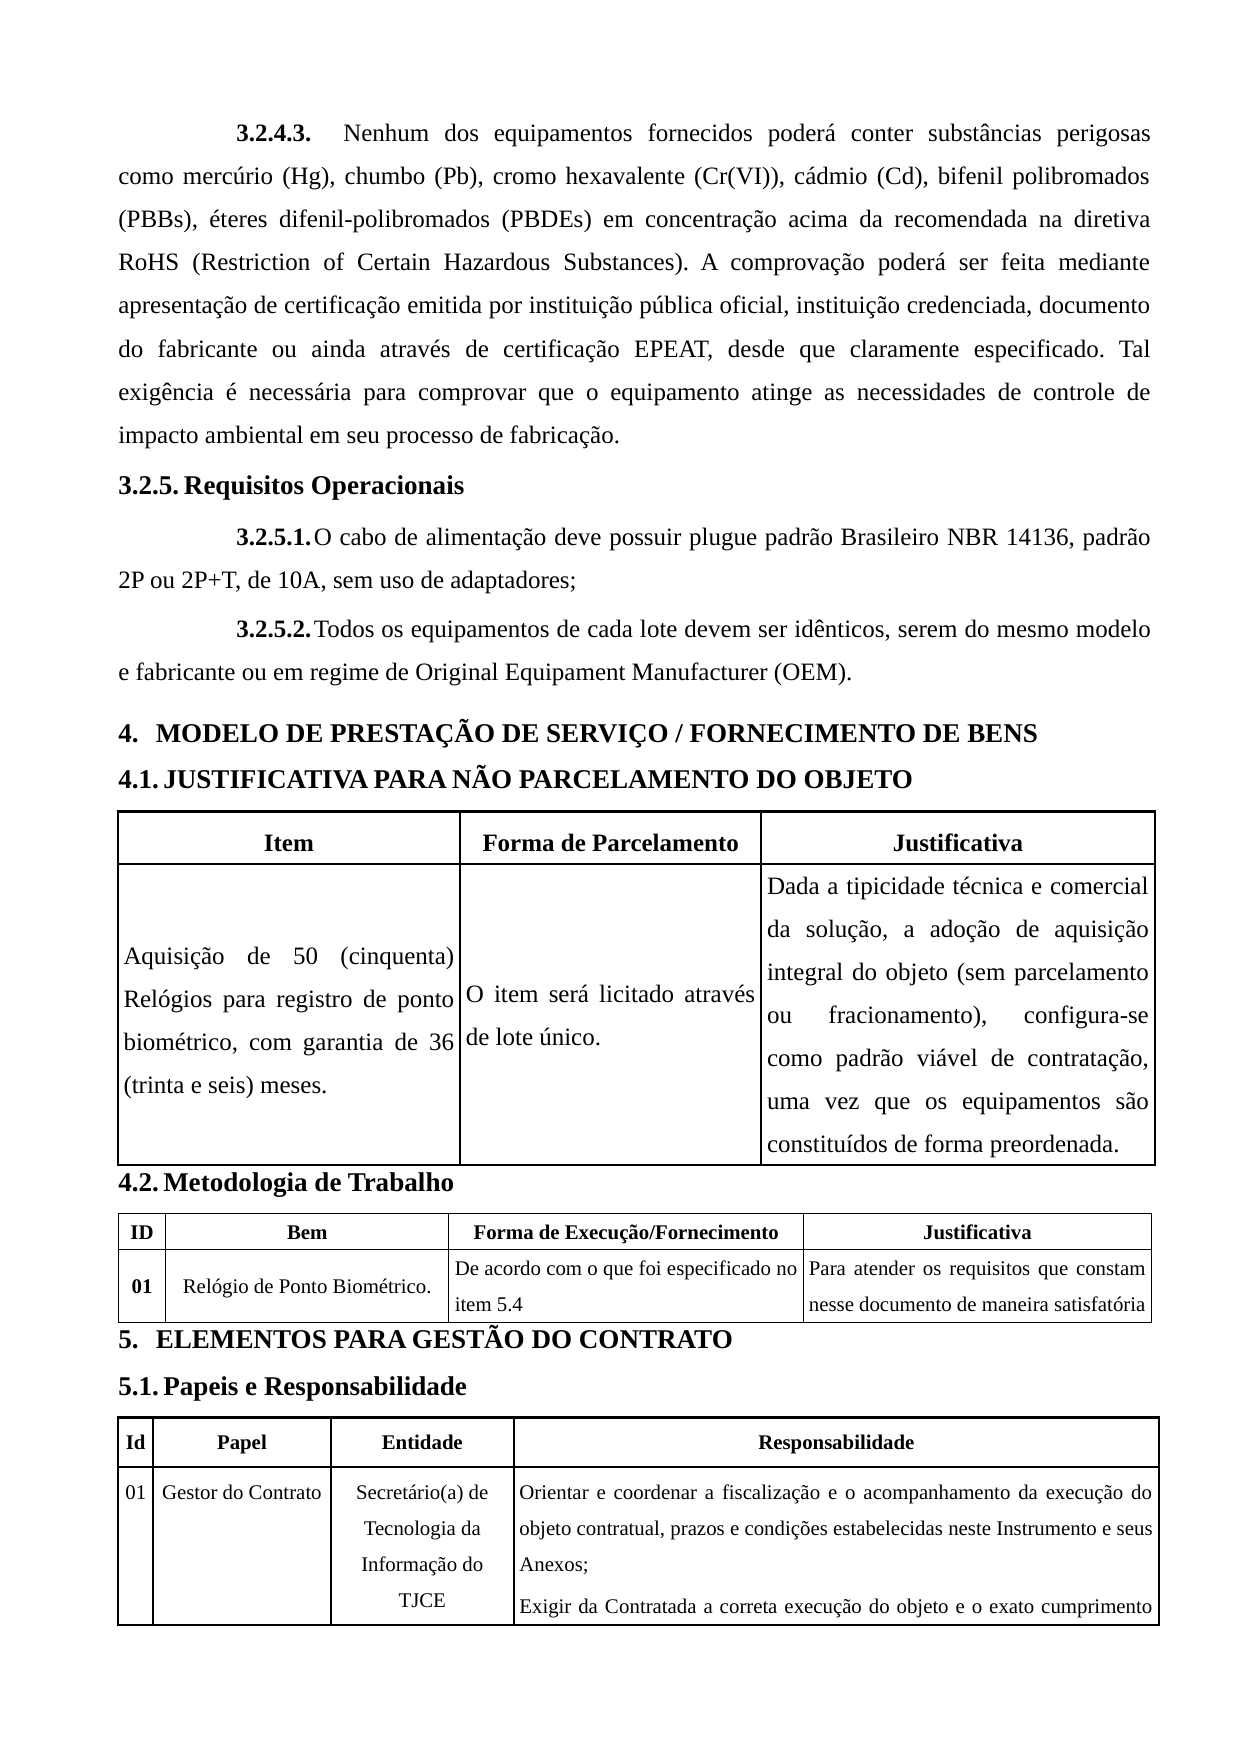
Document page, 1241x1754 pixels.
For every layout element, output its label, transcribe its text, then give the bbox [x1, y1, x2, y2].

list Requisitos Operacionais [118, 469, 1152, 500]
table_header ID [119, 1214, 165, 1249]
table_header Id [119, 1419, 152, 1466]
list MODELO DE PRESTAÇÃO DE SERVIÇO / FORNECIMENTO DE BENS [118, 717, 1152, 748]
table_cell Orientar e coordenar a fiscalização e o acompanhamento da execução do objeto contratual, prazos e condições estabelecidas neste Instrumento e seus Anexos; Exigir da Contratada a correta execução do objeto e o exato cumprimento [515, 1468, 1158, 1623]
table_cell Secretário(a) de Tecnologia da Informação do TJCE [332, 1468, 513, 1623]
table_cell Gestor do Contrato [154, 1468, 330, 1623]
list Nenhum dos equipamentos fornecidos poderá conter substâncias perigosas como mercúrio (Hg), chumbo (Pb), cromo hexavalente (Cr(VI)), cádmio (Cd), bifenil polibromados (PBBs), éteres difenil-polibromados (PBDEs) em concentração acima da recomendada na diretiva RoHS (Restriction of Certain Hazardous Substances). A comprovação poderá ser feita mediante apresentação de certificação emitida por instituição pública oficial, instituição credenciada, documento do fabricante ou ainda através de certificação EPEAT, desde que claramente especificado. Tal exigência é necessária para comprovar que o equipamento atinge as necessidades de controle de impacto ambiental em seu processo de fabricação. [118, 118, 1152, 449]
table_cell Aquisição de 50 (cinquenta) Relógios para registro de ponto biométrico, com garantia de 36 (trinta e seis) meses. [119, 865, 459, 1164]
list ELEMENTOS PARA GESTÃO DO CONTRATO [118, 1323, 1152, 1354]
table_cell Relógio de Ponto Biométrico. [166, 1250, 448, 1322]
table_header Bem [166, 1214, 448, 1249]
list O cabo de alimentação deve possuir plugue padrão Brasileiro NBR 14136, padrão 2P ou 2P+T, de 10A, sem uso de adaptadores; [118, 522, 1152, 593]
table_header Forma de Execução/Fornecimento [449, 1214, 803, 1249]
table_cell 01 [119, 1250, 165, 1322]
table_header Entidade [332, 1419, 513, 1466]
table_header Justificativa [762, 813, 1154, 863]
table_cell O item será licitado através de lote único. [461, 865, 760, 1164]
list JUSTIFICATIVA PARA NÃO PARCELAMENTO DO OBJETO [118, 764, 1152, 795]
table_cell Dada a tipicidade técnica e comercial da solução, a adoção de aquisição integral do objeto (sem parcelamento ou fracionamento), configura-se como padrão viável de contratação, uma vez que os equipamentos são constituídos de forma preordenada. [762, 865, 1154, 1164]
table_header Forma de Parcelamento [461, 813, 760, 863]
list Todos os equipamentos de cada lote devem ser idênticos, serem do mesmo modelo e fabricante ou em regime de Original Equipament Manufacturer (OEM). [118, 614, 1152, 686]
table_cell Para atender os requisitos que constam nesse documento de maneira satisfatória [804, 1250, 1151, 1322]
table_header Responsabilidade [515, 1419, 1158, 1466]
table_cell 01 [119, 1468, 152, 1623]
table_cell De acordo com o que foi especificado no item 5.4 [449, 1250, 803, 1322]
table_header Justificativa [804, 1214, 1151, 1249]
list Papeis e Responsabilidade [118, 1370, 1152, 1401]
table_header Item [119, 813, 459, 863]
table_header Papel [154, 1419, 330, 1466]
list Metodologia de Trabalho [118, 1166, 1152, 1197]
